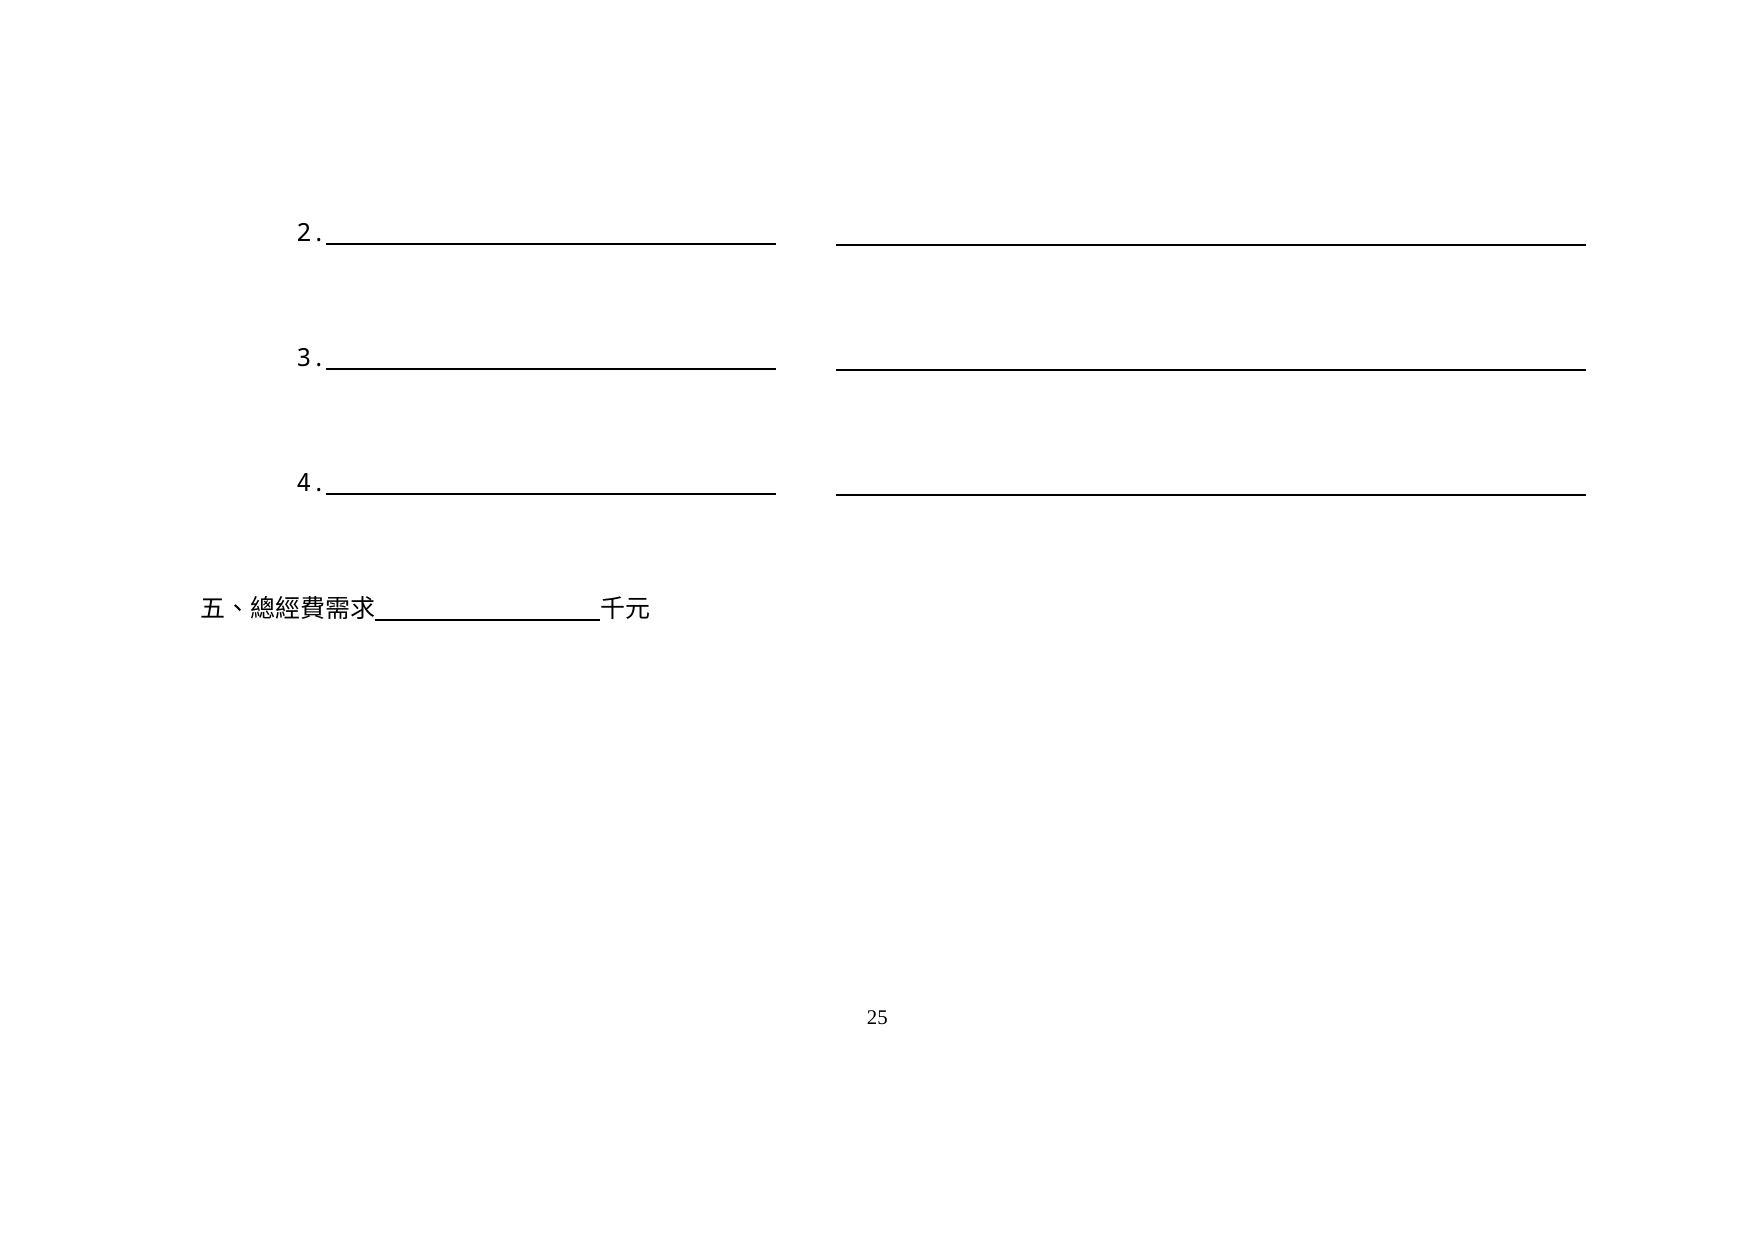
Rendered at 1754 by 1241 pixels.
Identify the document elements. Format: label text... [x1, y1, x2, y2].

text 五、總經費需求 千元 [200, 565, 1604, 627]
text 2. [150, 190, 1604, 252]
text 4. [150, 440, 1604, 502]
text 3. [150, 315, 1604, 377]
